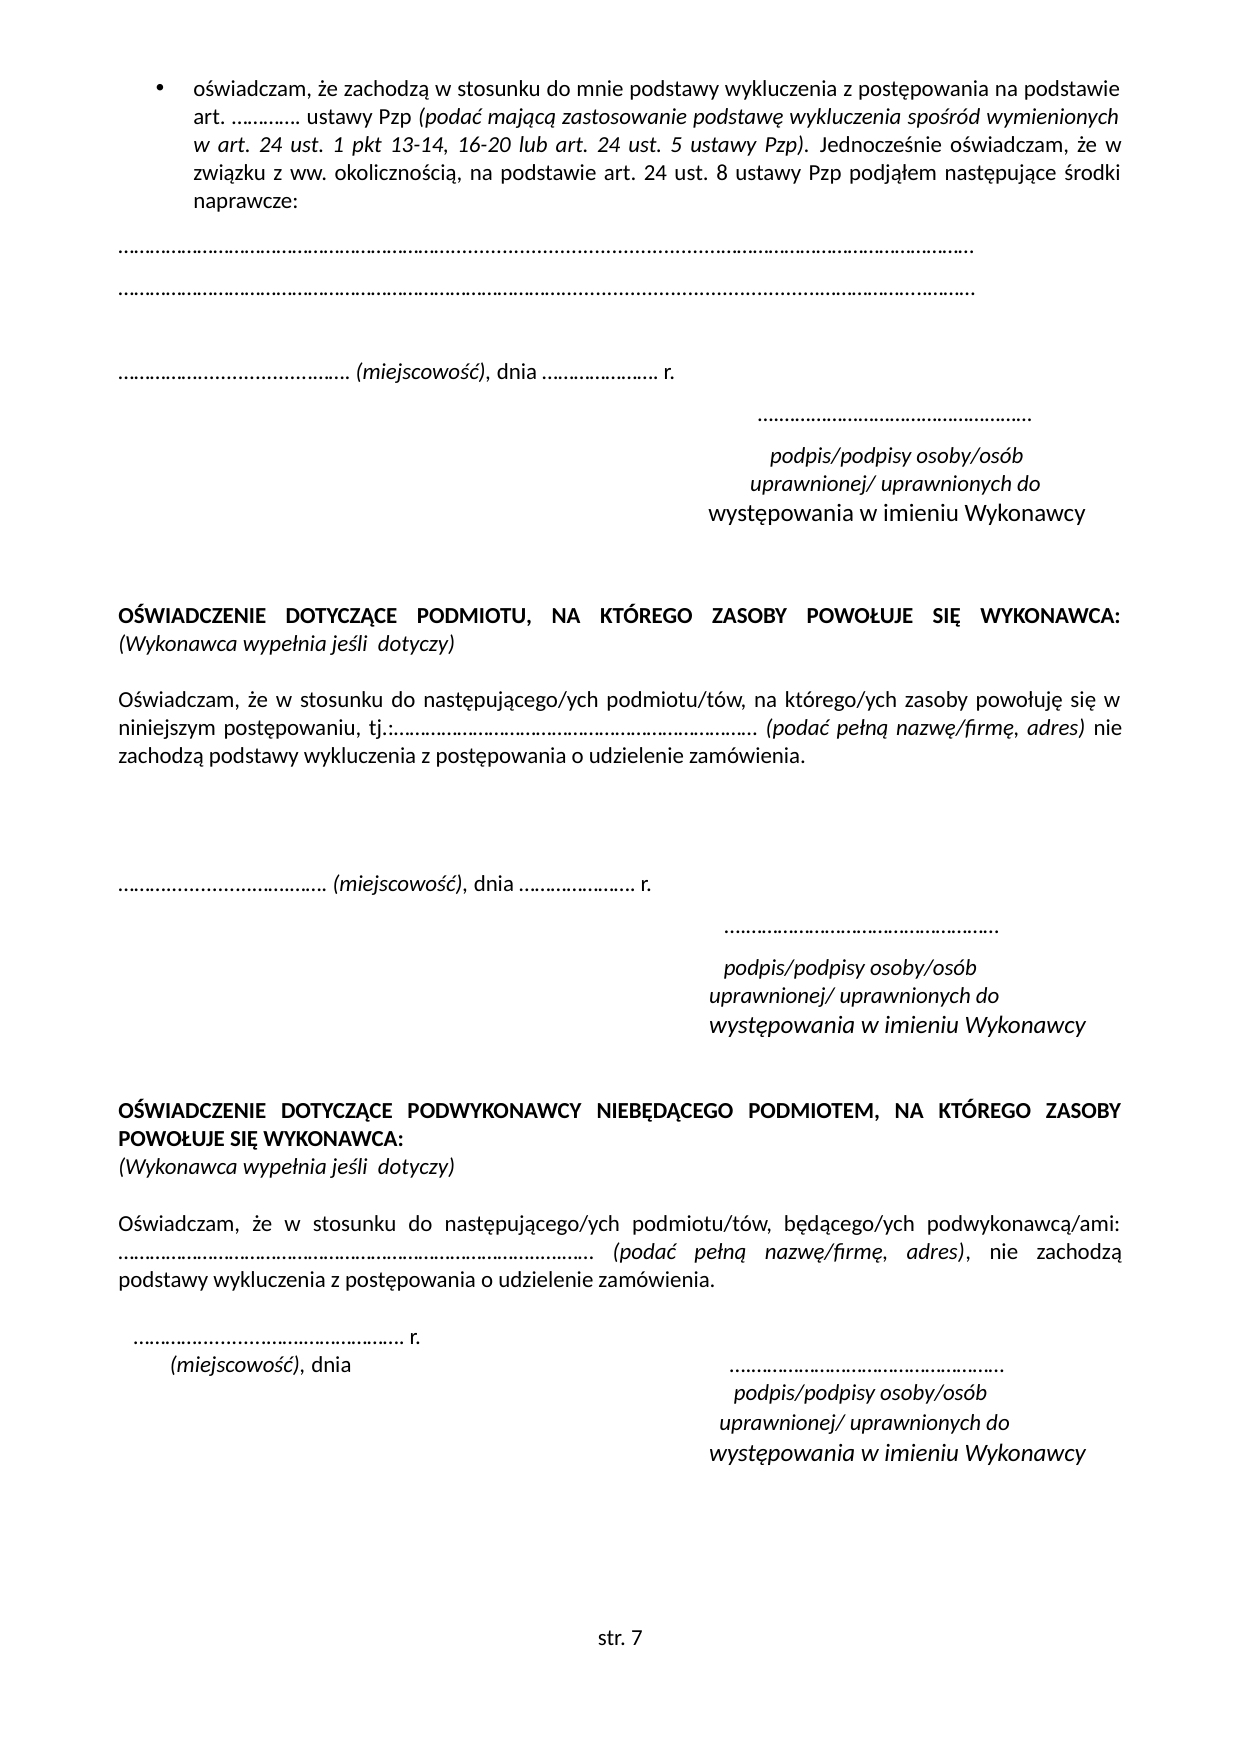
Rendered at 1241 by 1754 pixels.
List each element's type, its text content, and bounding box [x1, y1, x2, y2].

text ….………………………………………… [118, 911, 1122, 939]
text Oświadczam, że w stosunku do następującego/ych podmiotu/tów, będącego/ych podwykonawcą/ami: ……………………………………………………………………..….…… (podać pełną nazwę/firmę, adres), nie zachodzą podstawy wykluczenia z postępowania o udzielenie zamówienia. [118, 1209, 1122, 1293]
text występowania w imieniu Wykonawcy [708, 497, 1122, 528]
text Oświadczam, że w stosunku do następującego/ych podmiotu/tów, na którego/ych zasoby powołuję się w niniejszym postępowaniu, tj.:…………………………………………………………… (podać pełną nazwę/firmę, adres) nie zachodzą podstawy wykluczenia z postępowania o udzielenie zamówienia. [118, 686, 1122, 769]
text występowania w imieniu Wykonawcy [118, 1437, 1122, 1467]
text ……………....................……. (miejscowość), dnia …………………. r. [118, 357, 1122, 386]
text ………………………………………………………...............................................………………………………………… [118, 232, 1122, 259]
text …………............…….………………. r. [118, 1322, 1122, 1350]
text (miejscowość), dnia ….………………………………………… [118, 1350, 1122, 1378]
text występowania w imieniu Wykonawcy [118, 1009, 1122, 1039]
text ….………………………………………… [118, 399, 1122, 427]
text ………...............…….……. (miejscowość), dnia …………………. r. [118, 869, 1122, 897]
text podpis/podpisy osoby/osób uprawnionej/ uprawnionych do [118, 953, 1122, 1009]
text ………………………………………………………………………….............................................………………..……… [118, 273, 1122, 302]
text podpis/podpisy osoby/osób uprawnionej/ uprawnionych do [118, 441, 1122, 497]
text OŚWIADCZENIE DOTYCZĄCE PODMIOTU, NA KTÓREGO ZASOBY POWOŁUJE SIĘ WYKONAWCA: (Wykonawca wypełnia jeśli dotyczy) [118, 601, 1122, 657]
text OŚWIADCZENIE DOTYCZĄCE PODWYKONAWCY NIEBĘDĄCEGO PODMIOTEM, NA KTÓREGO ZASOBY POWOŁUJE SIĘ WYKONAWCA: [118, 1096, 1122, 1152]
list oświadczam, że zachodzą w stosunku do mnie podstawy wykluczenia z postępowania na podstawie art. …………. ustawy Pzp (podać mającą zastosowanie podstawę wykluczenia spośród wymienionych w art. 24 ust. 1 pkt 13-14, 16-20 lub art. 24 ust. 5 ustawy Pzp). Jednocześnie oświadczam, że w związku z ww. okolicznością, na podstawie art. 24 ust. 8 ustawy Pzp podjąłem następujące środki naprawcze: [156, 74, 1122, 214]
text (Wykonawca wypełnia jeśli dotyczy) [118, 1152, 1122, 1181]
text podpis/podpisy osoby/osób uprawnionej/ uprawnionych do [118, 1378, 1122, 1437]
